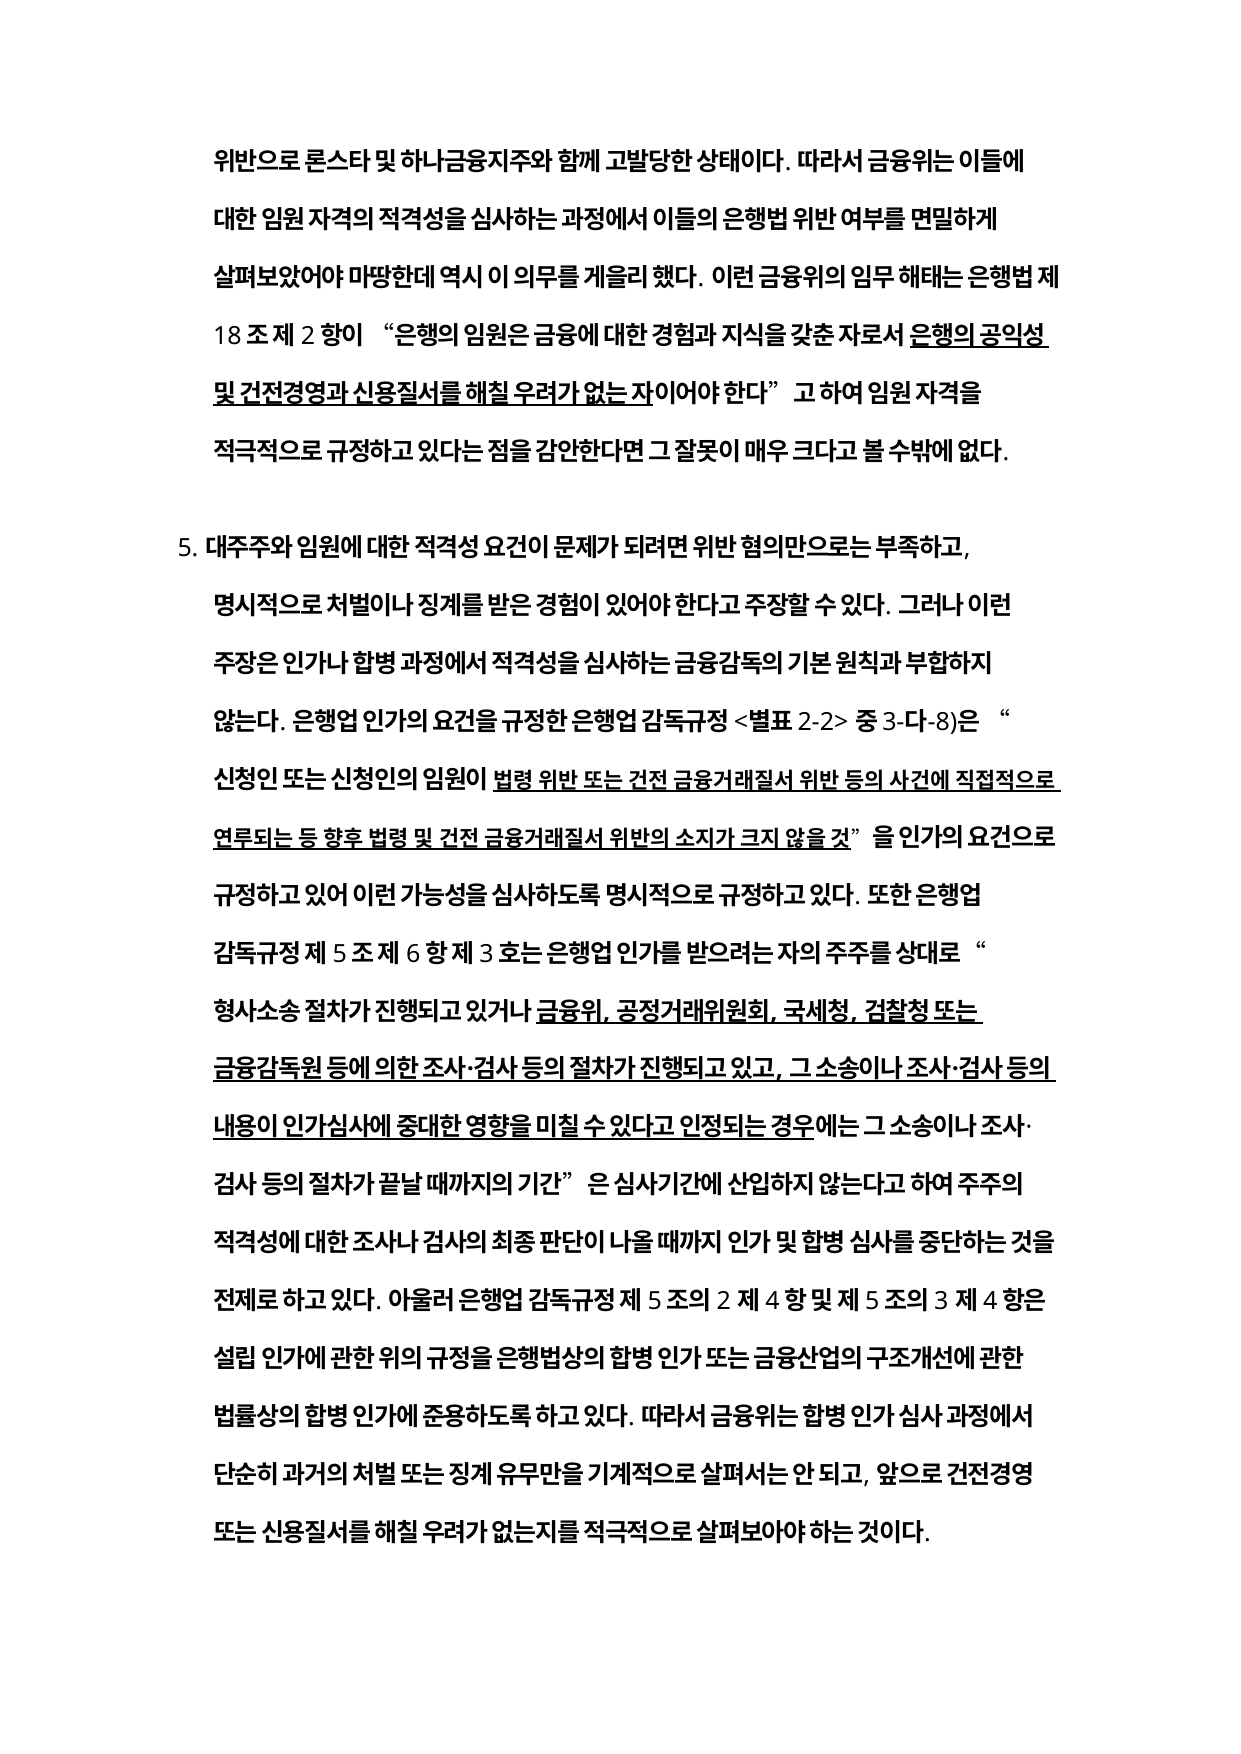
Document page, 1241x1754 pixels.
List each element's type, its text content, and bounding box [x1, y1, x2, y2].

text 위반으로 론스타 및 하나금융지주와 함께 고발당한 상태이다. 따라서 금융위는 이들에 대한 임원 자격의 적격성을 심사하는 과정에서 이들의 은행법 위반 여부를 면밀하게 살펴보았어야 마땅한데 역시 이 의무를 게을리 했다. 이런 금융위의 임무 해태는 은행법 제18조 제2항이 “은행의 임원은 금융에 대한 경험과 지식을 갖춘 자로서 은행의 공익성 및 건전경영과 신용질서를 해칠 우려가 없는 자이어야 한다”고 하여 임원 자격을 적극적으로 규정하고 있다는 점을 감안한다면 그 잘못이 매우 크다고 볼 수밖에 없다. [177, 142, 1063, 467]
text 5. 대주주와 임원에 대한 적격성 요건이 문제가 되려면 위반 혐의만으로는 부족하고, 명시적으로 처벌이나 징계를 받은 경험이 있어야 한다고 주장할 수 있다. 그러나 이런 주장은 인가나 합병 과정에서 적격성을 심사하는 금융감독의 기본 원칙과 부합하지 않는다. 은행업 인가의 요건을 규정한 은행업 감독규정 <별표 2-2> 중 3-다-8)은 “신청인 또는 신청인의 임원이 법령 위반 또는 건전 금융거래질서 위반 등의 사건에 직접적으로 연루되는 등 향후 법령 및 건전 금융거래질서 위반의 소지가 크지 않을 것”을 인가의 요건으로 규정하고 있어 이런 가능성을 심사하도록 명시적으로 규정하고 있다. 또한 은행업 감독규정 제5조 제6항 제3호는 은행업 인가를 받으려는 자의 주주를 상대로“형사소송 절차가 진행되고 있거나 금융위, 공정거래위원회, 국세청, 검찰청 또는 금융감독원 등에 의한 조사·검사 등의 절차가 진행되고 있고, 그 소송이나 조사·검사 등의 내용이 인가심사에 중대한 영향을 미칠 수 있다고 인정되는 경우에는 그 소송이나 조사·검사 등의 절차가 끝날 때까지의 기간”은 심사기간에 산입하지 않는다고 하여 주주의 적격성에 대한 조사나 검사의 최종 판단이 나올 때까지 인가 및 합병 심사를 중단하는 것을 전제로 하고 있다. 아울러 은행업 감독규정 제5조의2 제4항 및 제5조의3 제4항은 설립 인가에 관한 위의 규정을 은행법상의 합병 인가 또는 금융산업의 구조개선에 관한 법률상의 합병 인가에 준용하도록 하고 있다. 따라서 금융위는 합병 인가 심사 과정에서 단순히 과거의 처벌 또는 징계 유무만을 기계적으로 살펴서는 안 되고, 앞으로 건전경영 또는 신용질서를 해칠 우려가 없는지를 적극적으로 살펴보아야 하는 것이다. [177, 528, 1063, 1548]
